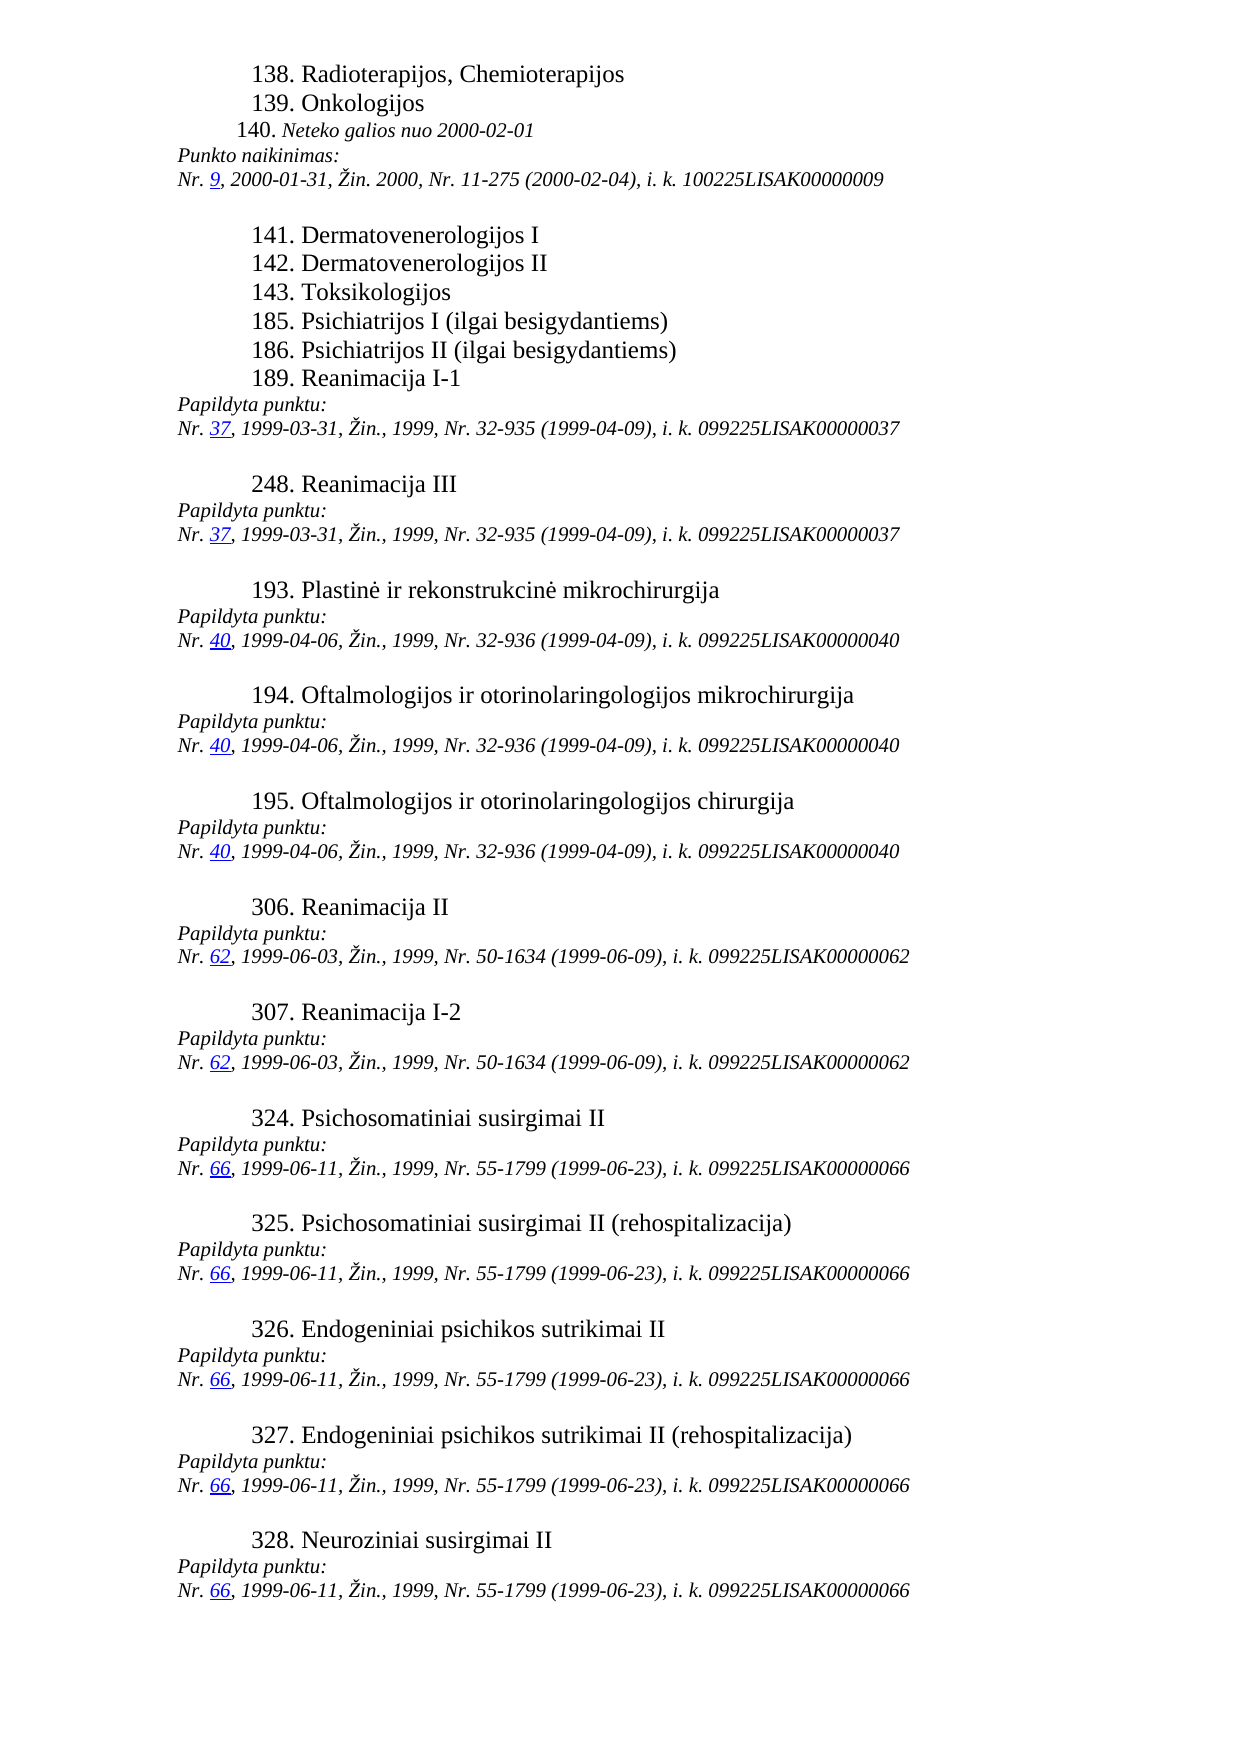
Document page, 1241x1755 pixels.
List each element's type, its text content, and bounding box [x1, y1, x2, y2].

text Nr. 37, 1999-03-31, Žin., 1999, Nr. 32-935 (1999-04-09), i. k. 099225LISAK00000037 [177, 416, 1181, 440]
text Papildyta punktu: [177, 1448, 1181, 1473]
text 327. Endogeniniai psichikos sutrikimai II (rehospitalizacija) [177, 1420, 1181, 1448]
text Nr. 62, 1999-06-03, Žin., 1999, Nr. 50-1634 (1999-06-09), i. k. 099225LISAK00000062 [177, 1050, 1181, 1074]
text Nr. 9, 2000-01-31, Žin. 2000, Nr. 11-275 (2000-02-04), i. k. 100225LISAK00000009 [177, 167, 1181, 191]
text 138. Radioterapijos, Chemioterapijos [177, 59, 1181, 88]
text 193. Plastinė ir rekonstrukcinė mikrochirurgija [177, 575, 1181, 603]
text Nr. 66, 1999-06-11, Žin., 1999, Nr. 55-1799 (1999-06-23), i. k. 099225LISAK00000066 [177, 1473, 1181, 1497]
text 324. Psichosomatiniai susirgimai II [177, 1103, 1181, 1132]
text 326. Endogeniniai psichikos sutrikimai II [177, 1314, 1181, 1343]
text 139. Onkologijos [177, 88, 1181, 117]
text Nr. 40, 1999-04-06, Žin., 1999, Nr. 32-936 (1999-04-09), i. k. 099225LISAK00000040 [177, 628, 1181, 652]
text Papildyta punktu: [177, 1554, 1181, 1578]
text Papildyta punktu: [177, 815, 1181, 839]
text Papildyta punktu: [177, 1343, 1181, 1367]
text Nr. 66, 1999-06-11, Žin., 1999, Nr. 55-1799 (1999-06-23), i. k. 099225LISAK00000066 [177, 1261, 1181, 1285]
text Papildyta punktu: [177, 709, 1181, 733]
text Papildyta punktu: [177, 1237, 1181, 1261]
text 143. Toksikologijos [177, 277, 1181, 306]
text Papildyta punktu: [177, 603, 1181, 628]
text Punkto naikinimas: [177, 143, 1181, 167]
text Nr. 40, 1999-04-06, Žin., 1999, Nr. 32-936 (1999-04-09), i. k. 099225LISAK00000040 [177, 839, 1181, 863]
text 248. Reanimacija III [177, 469, 1181, 498]
text 140. Neteko galios nuo 2000-02-01 [177, 117, 1181, 143]
text 195. Oftalmologijos ir otorinolaringologijos chirurgija [177, 786, 1181, 815]
text 328. Neuroziniai susirgimai II [177, 1525, 1181, 1554]
text 194. Oftalmologijos ir otorinolaringologijos mikrochirurgija [177, 680, 1181, 709]
text Papildyta punktu: [177, 920, 1181, 944]
text Nr. 37, 1999-03-31, Žin., 1999, Nr. 32-935 (1999-04-09), i. k. 099225LISAK00000037 [177, 522, 1181, 546]
text Papildyta punktu: [177, 498, 1181, 522]
text Nr. 40, 1999-04-06, Žin., 1999, Nr. 32-936 (1999-04-09), i. k. 099225LISAK00000040 [177, 733, 1181, 757]
text 141. Dermatovenerologijos I [177, 220, 1181, 248]
text 186. Psichiatrijos II (ilgai besigydantiems) [177, 335, 1181, 363]
text 325. Psichosomatiniai susirgimai II (rehospitalizacija) [177, 1208, 1181, 1237]
text Nr. 66, 1999-06-11, Žin., 1999, Nr. 55-1799 (1999-06-23), i. k. 099225LISAK00000066 [177, 1578, 1181, 1602]
text 185. Psichiatrijos I (ilgai besigydantiems) [177, 306, 1181, 335]
text Papildyta punktu: [177, 1132, 1181, 1156]
text Nr. 66, 1999-06-11, Žin., 1999, Nr. 55-1799 (1999-06-23), i. k. 099225LISAK00000066 [177, 1156, 1181, 1180]
text 189. Reanimacija I-1 [177, 363, 1181, 392]
text 307. Reanimacija I-2 [177, 997, 1181, 1026]
text Papildyta punktu: [177, 392, 1181, 416]
text Nr. 62, 1999-06-03, Žin., 1999, Nr. 50-1634 (1999-06-09), i. k. 099225LISAK00000062 [177, 944, 1181, 968]
text Papildyta punktu: [177, 1026, 1181, 1050]
text Nr. 66, 1999-06-11, Žin., 1999, Nr. 55-1799 (1999-06-23), i. k. 099225LISAK00000066 [177, 1367, 1181, 1391]
text 306. Reanimacija II [177, 892, 1181, 920]
text 142. Dermatovenerologijos II [177, 248, 1181, 277]
